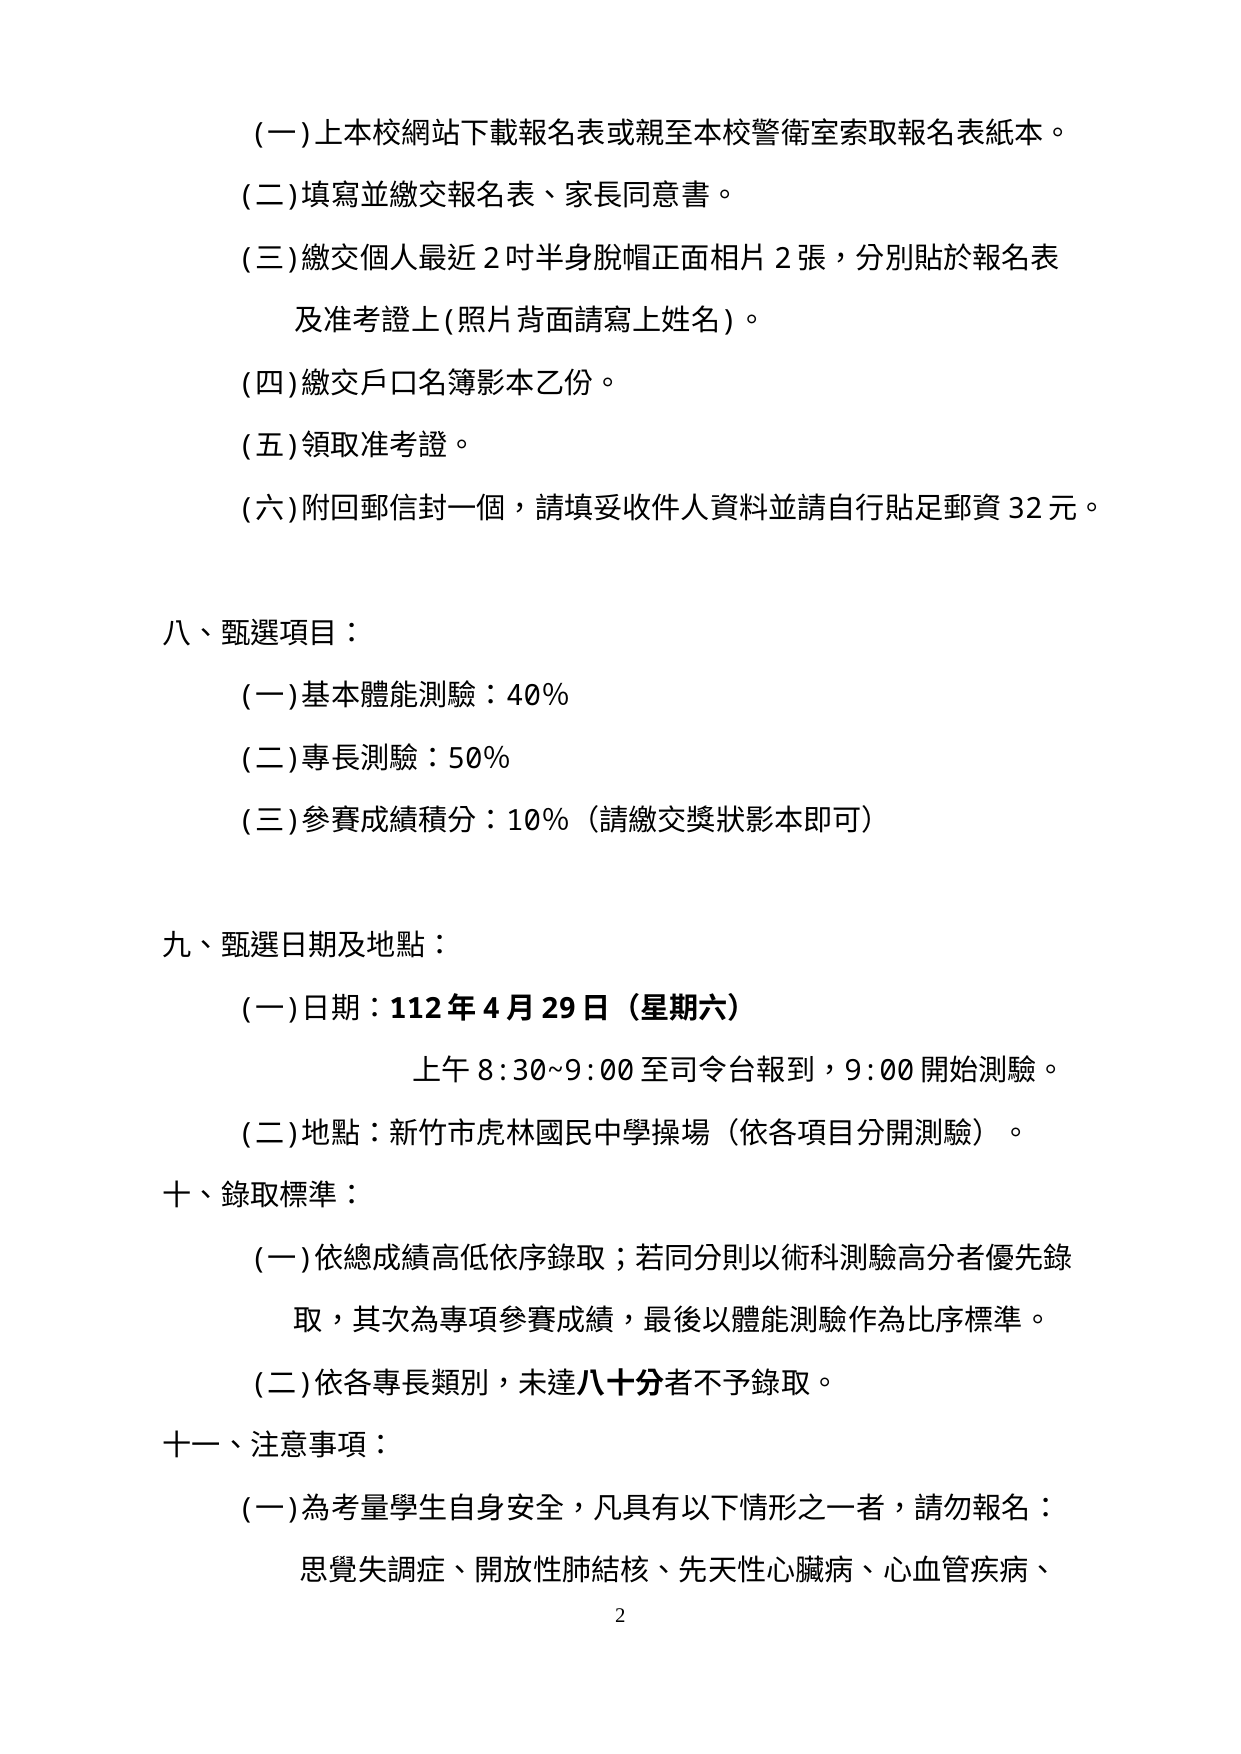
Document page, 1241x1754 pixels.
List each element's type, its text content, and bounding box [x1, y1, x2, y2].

text (一)為考量學生自身安全，凡具有以下情形之一者，請勿報名： [237, 1464, 1078, 1526]
text (一)依總成績高低依序錄取；若同分則以術科測驗高分者優先錄取，其次為專項參賽成績，最後以體能測驗作為比序標準。 [162, 1214, 1078, 1339]
text (三)參賽成績積分：10％（請繳交獎狀影本即可） [237, 776, 1078, 839]
text (五)領取准考證。 [237, 401, 1078, 464]
text (二)地點：新竹市虎林國民中學操場（依各項目分開測驗）。 [237, 1089, 1078, 1151]
text (二)依各專長類別，未達八十分者不予錄取。 [162, 1339, 1078, 1401]
text 十一、注意事項： [162, 1401, 1078, 1464]
text 九、甄選日期及地點： [162, 901, 1078, 964]
text 十、錄取標準： [162, 1151, 1078, 1214]
text (一)基本體能測驗：40％ [237, 651, 1078, 714]
text (六)附回郵信封一個，請填妥收件人資料並請自行貼足郵資32元。 [237, 464, 1078, 589]
text (二)填寫並繳交報名表、家長同意書。 [237, 151, 1078, 214]
text (三)繳交個人最近2吋半身脫帽正面相片2張，分別貼於報名表及准考證上(照片背面請寫上姓名)。 [237, 214, 1078, 339]
text 思覺失調症、開放性肺結核、先天性心臟病、心血管疾病、氣喘、糖尿病、癲癇症、重度脊椎側彎、重度肢體障礙或慢性疾病、視障、特殊疾病等及其他領有殘障手冊重大疾病者。 [299, 1526, 1078, 1589]
text 上午8:30~9:00至司令台報到，9:00開始測驗。 [237, 1026, 1078, 1089]
text (四)繳交戶口名簿影本乙份。 [237, 339, 1078, 401]
text (二)專長測驗：50％ [237, 714, 1078, 776]
text (一)日期：112年4月29日（星期六） [237, 964, 1078, 1026]
text (一)上本校網站下載報名表或親至本校警衛室索取報名表紙本。 [162, 89, 1078, 151]
text 八、甄選項目： [162, 589, 1078, 651]
